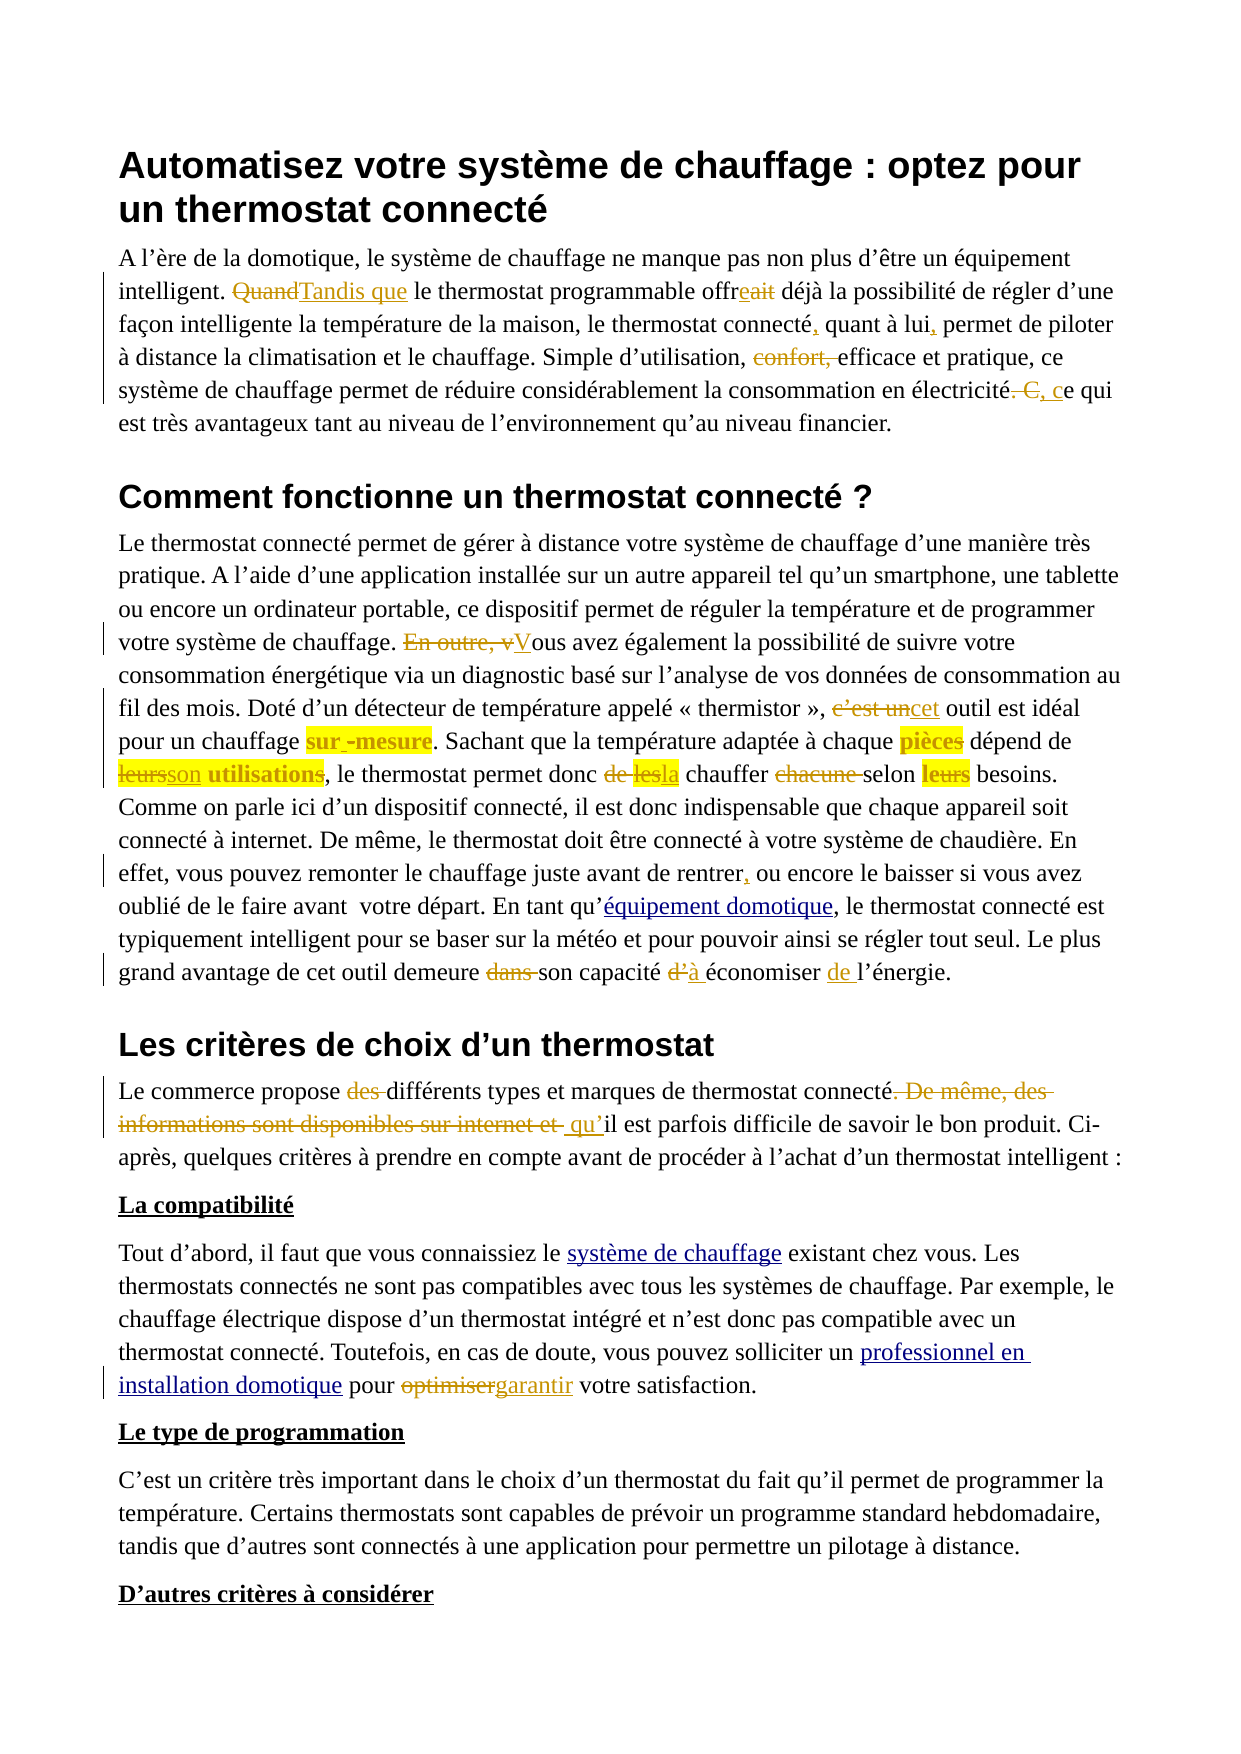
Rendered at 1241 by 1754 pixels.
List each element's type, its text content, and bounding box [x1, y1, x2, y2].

text D’autres critères à considérer [118, 1579, 1122, 1607]
text Le type de programmation [118, 1417, 1122, 1446]
text A l’ère de la domotique, le système de chauffage ne manque pas non plus d’être un équipement intelligent. Tandis que le thermostat programmable offre déjà la possibilité de régler d’une façon intelligente la température de la maison, le thermostat connecté, quant à lui, permet de piloter à distance la climatisation et le chauffage. Simple d’utilisation, efficace et pratique, ce système de chauffage permet de réduire considérablement la consommation en électricité, ce qui est très avantageux tant au niveau de l’environnement qu’au niveau financier. [118, 243, 1122, 437]
text C’est un critère très important dans le choix d’un thermostat du fait qu’il permet de programmer la température. Certains thermostats sont capables de prévoir un programme standard hebdomadaire, tandis que d’autres sont connectés à une application pour permettre un pilotage à distance. [118, 1465, 1122, 1560]
text Le thermostat connecté permet de gérer à distance votre système de chauffage d’une manière très pratique. A l’aide d’une application installée sur un autre appareil tel qu’un smartphone, une tablette ou encore un ordinateur portable, ce dispositif permet de réguler la température et de programmer votre système de chauffage. Vous avez également la possibilité de suivre votre consommation énergétique via un diagnostic basé sur l’analyse de vos données de consommation au fil des mois. Doté d’un détecteur de température appelé « thermistor », cet outil est idéal pour un chauffage sur mesure. Sachant que la température adaptée à chaque pièce dépend de son utilisation, le thermostat permet donc la chauffer selon les besoins. Comme on parle ici d’un dispositif connecté, il est donc indispensable que chaque appareil soit connecté à internet. De même, le thermostat doit être connecté à votre système de chaudière. En effet, vous pouvez remonter le chauffage juste avant de rentrer, ou encore le baisser si vous avez oublié de le faire avant votre départ. En tant qu’équipement domotique, le thermostat connecté est typiquement intelligent pour se baser sur la météo et pour pouvoir ainsi se régler tout seul. Le plus grand avantage de cet outil demeure son capacité à économiser de l’énergie. [118, 528, 1122, 986]
text Tout d’abord, il faut que vous connaissiez le système de chauffage existant chez vous. Les thermostats connectés ne sont pas compatibles avec tous les systèmes de chauffage. Par exemple, le chauffage électrique dispose d’un thermostat intégré et n’est donc pas compatible avec un thermostat connecté. Toutefois, en cas de doute, vous pouvez solliciter un professionnel en installation domotique pour garantir votre satisfaction. [118, 1238, 1122, 1398]
subtitle Automatisez votre système de chauffage : optez pour un thermostat connecté [118, 143, 1122, 230]
subtitle Comment fonctionne un thermostat connecté ? [118, 476, 1122, 515]
subtitle Les critères de choix d’un thermostat [118, 1025, 1122, 1064]
text Le commerce propose différents types et marques de thermostat connecté qu’il est parfois difficile de savoir le bon produit. Ci-après, quelques critères à prendre en compte avant de procéder à l’achat d’un thermostat intelligent : [118, 1076, 1122, 1171]
text La compatibilité [118, 1190, 1122, 1219]
